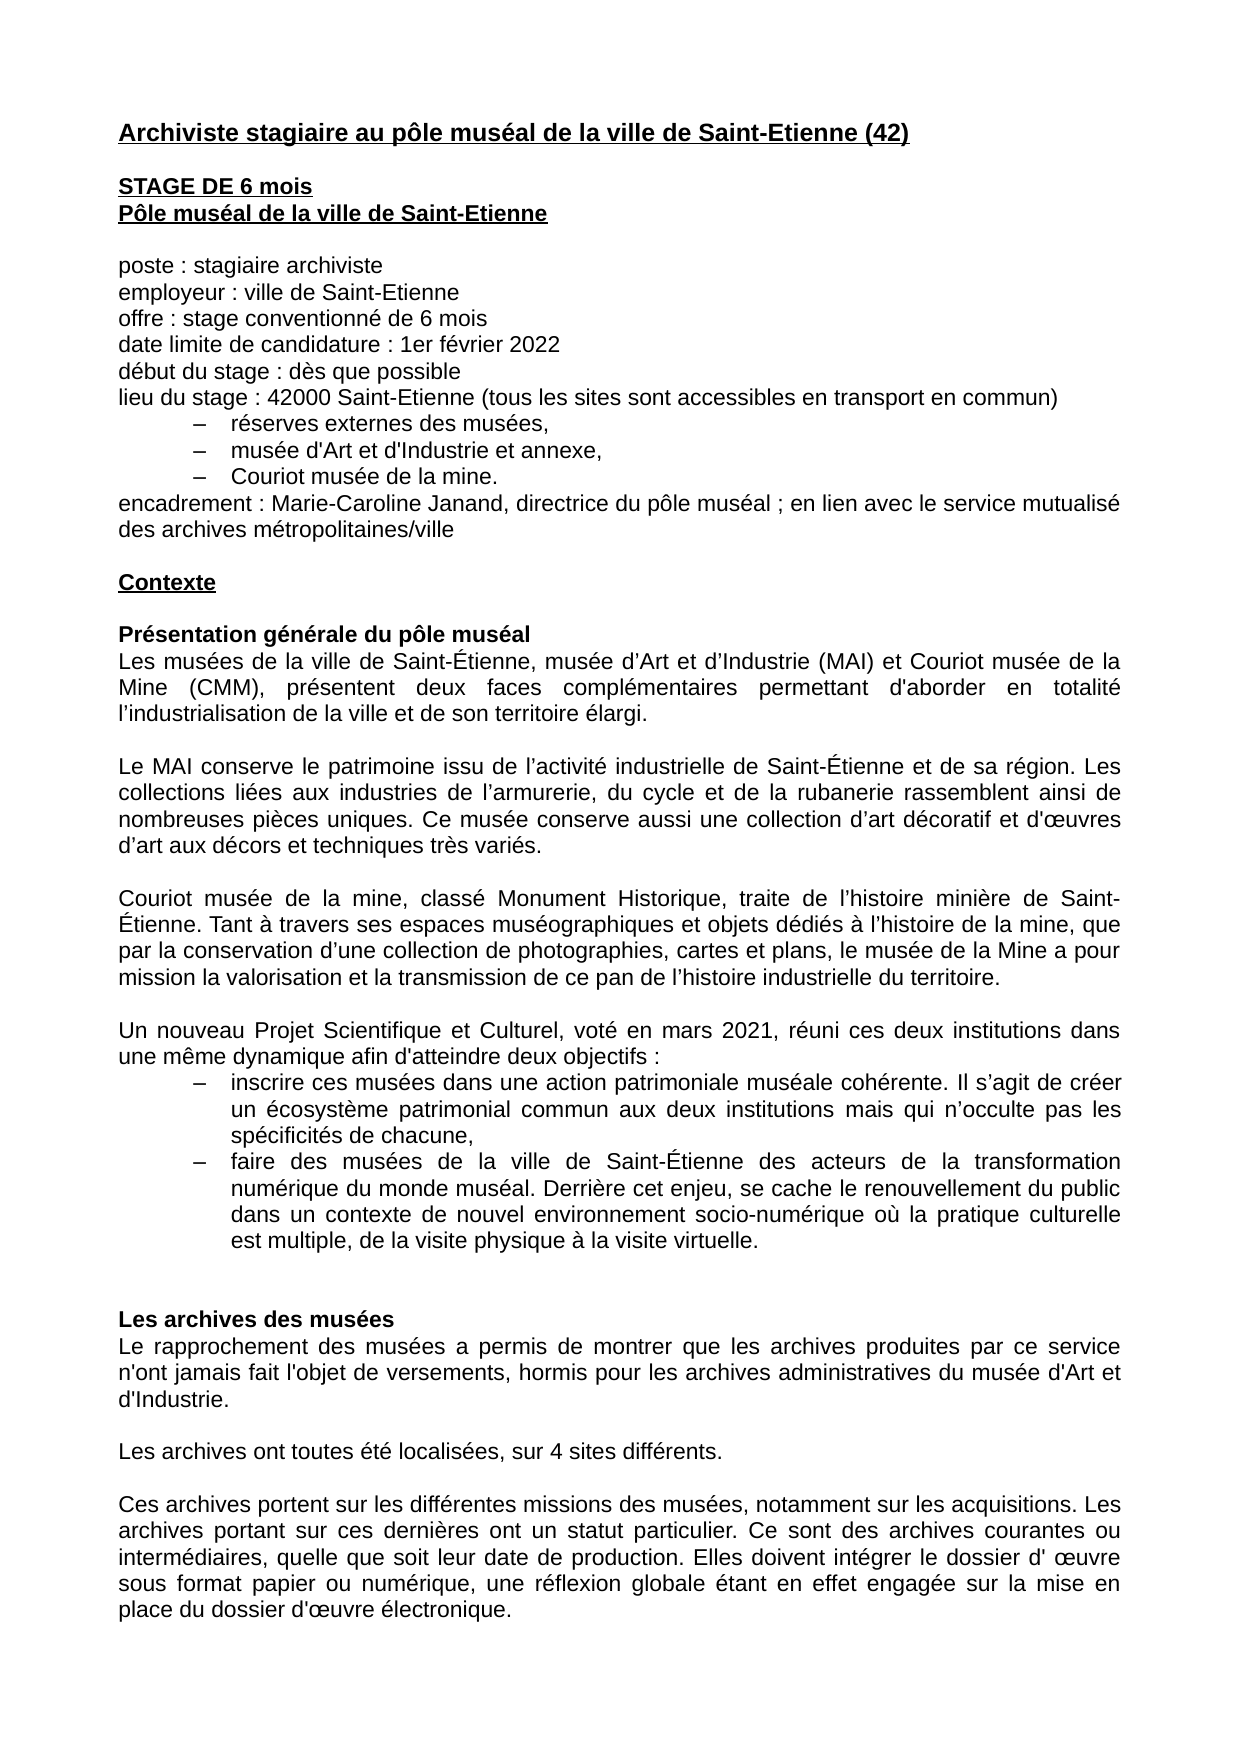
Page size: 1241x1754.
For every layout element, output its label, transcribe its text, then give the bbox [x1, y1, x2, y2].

text Un nouveau Projet Scientifique et Culturel, voté en mars 2021, réuni ces deux institutions dans une même dynamique afin d'atteindre deux objectifs : [118, 1017, 1122, 1069]
list réserves externes des musées, [193, 410, 1122, 437]
text Contexte [118, 568, 1122, 595]
list inscrire ces musées dans une action patrimoniale muséale cohérente. Il s’agit de créer un écosystème patrimonial commun aux deux institutions mais qui n’occulte pas les spécificités de chacune, [193, 1069, 1122, 1148]
text employeur : ville de Saint-Etienne [118, 279, 1122, 305]
text poste : stagiaire archiviste [118, 252, 1122, 279]
text début du stage : dès que possible [118, 358, 1122, 384]
text Couriot musée de la mine, classé Monument Historique, traite de l’histoire minière de Saint-Étienne. Tant à travers ses espaces muséographiques et objets dédiés à l’histoire de la mine, que par la conservation d’une collection de photographies, cartes et plans, le musée de la Mine a pour mission la valorisation et la transmission de ce pan de l’histoire industrielle du territoire. [118, 885, 1122, 990]
text Le MAI conserve le patrimoine issu de l’activité industrielle de Saint-Étienne et de sa région. Les collections liées aux industries de l’armurerie, du cycle et de la rubanerie rassemblent ainsi de nombreuses pièces uniques. Ce musée conserve aussi une collection d’art décoratif et d'œuvres d’art aux décors et techniques très variés. [118, 753, 1122, 858]
text Les archives ont toutes été localisées, sur 4 sites différents. [118, 1438, 1122, 1464]
list musée d'Art et d'Industrie et annexe, [193, 437, 1122, 463]
text STAGE DE 6 mois [118, 173, 1122, 199]
text Pôle muséal de la ville de Saint-Etienne [118, 199, 1122, 226]
text encadrement : Marie-Caroline Janand, directrice du pôle muséal ; en lien avec le service mutualisé des archives métropolitaines/ville [118, 489, 1122, 542]
list faire des musées de la ville de Saint-Étienne des acteurs de la transformation numérique du monde muséal. Derrière cet enjeu, se cache le renouvellement du public dans un contexte de nouvel environnement socio-numérique où la pratique culturelle est multiple, de la visite physique à la visite virtuelle. [193, 1148, 1122, 1254]
text Ces archives portent sur les différentes missions des musées, notamment sur les acquisitions. Les archives portant sur ces dernières ont un statut particulier. Ce sont des archives courantes ou intermédiaires, quelle que soit leur date de production. Elles doivent intégrer le dossier d' œuvre sous format papier ou numérique, une réflexion globale étant en effet engagée sur la mise en place du dossier d'œuvre électronique. [118, 1491, 1122, 1623]
list Couriot musée de la mine. [193, 463, 1122, 489]
text date limite de candidature : 1er février 2022 [118, 331, 1122, 358]
text offre : stage conventionné de 6 mois [118, 305, 1122, 331]
text lieu du stage : 42000 Saint-Etienne (tous les sites sont accessibles en transport en commun) [118, 384, 1122, 410]
text Le rapprochement des musées a permis de montrer que les archives produites par ce service n'ont jamais fait l'objet de versements, hormis pour les archives administratives du musée d'Art et d'Industrie. [118, 1333, 1122, 1412]
text Présentation générale du pôle muséal [118, 621, 1122, 648]
text Archiviste stagiaire au pôle muséal de la ville de Saint-Etienne (42) [118, 118, 1122, 147]
text Les archives des musées [118, 1306, 1122, 1333]
text Les musées de la ville de Saint-Étienne, musée d’Art et d’Industrie (MAI) et Couriot musée de la Mine (CMM), présentent deux faces complémentaires permettant d'aborder en totalité l’industrialisation de la ville et de son territoire élargi. [118, 648, 1122, 727]
